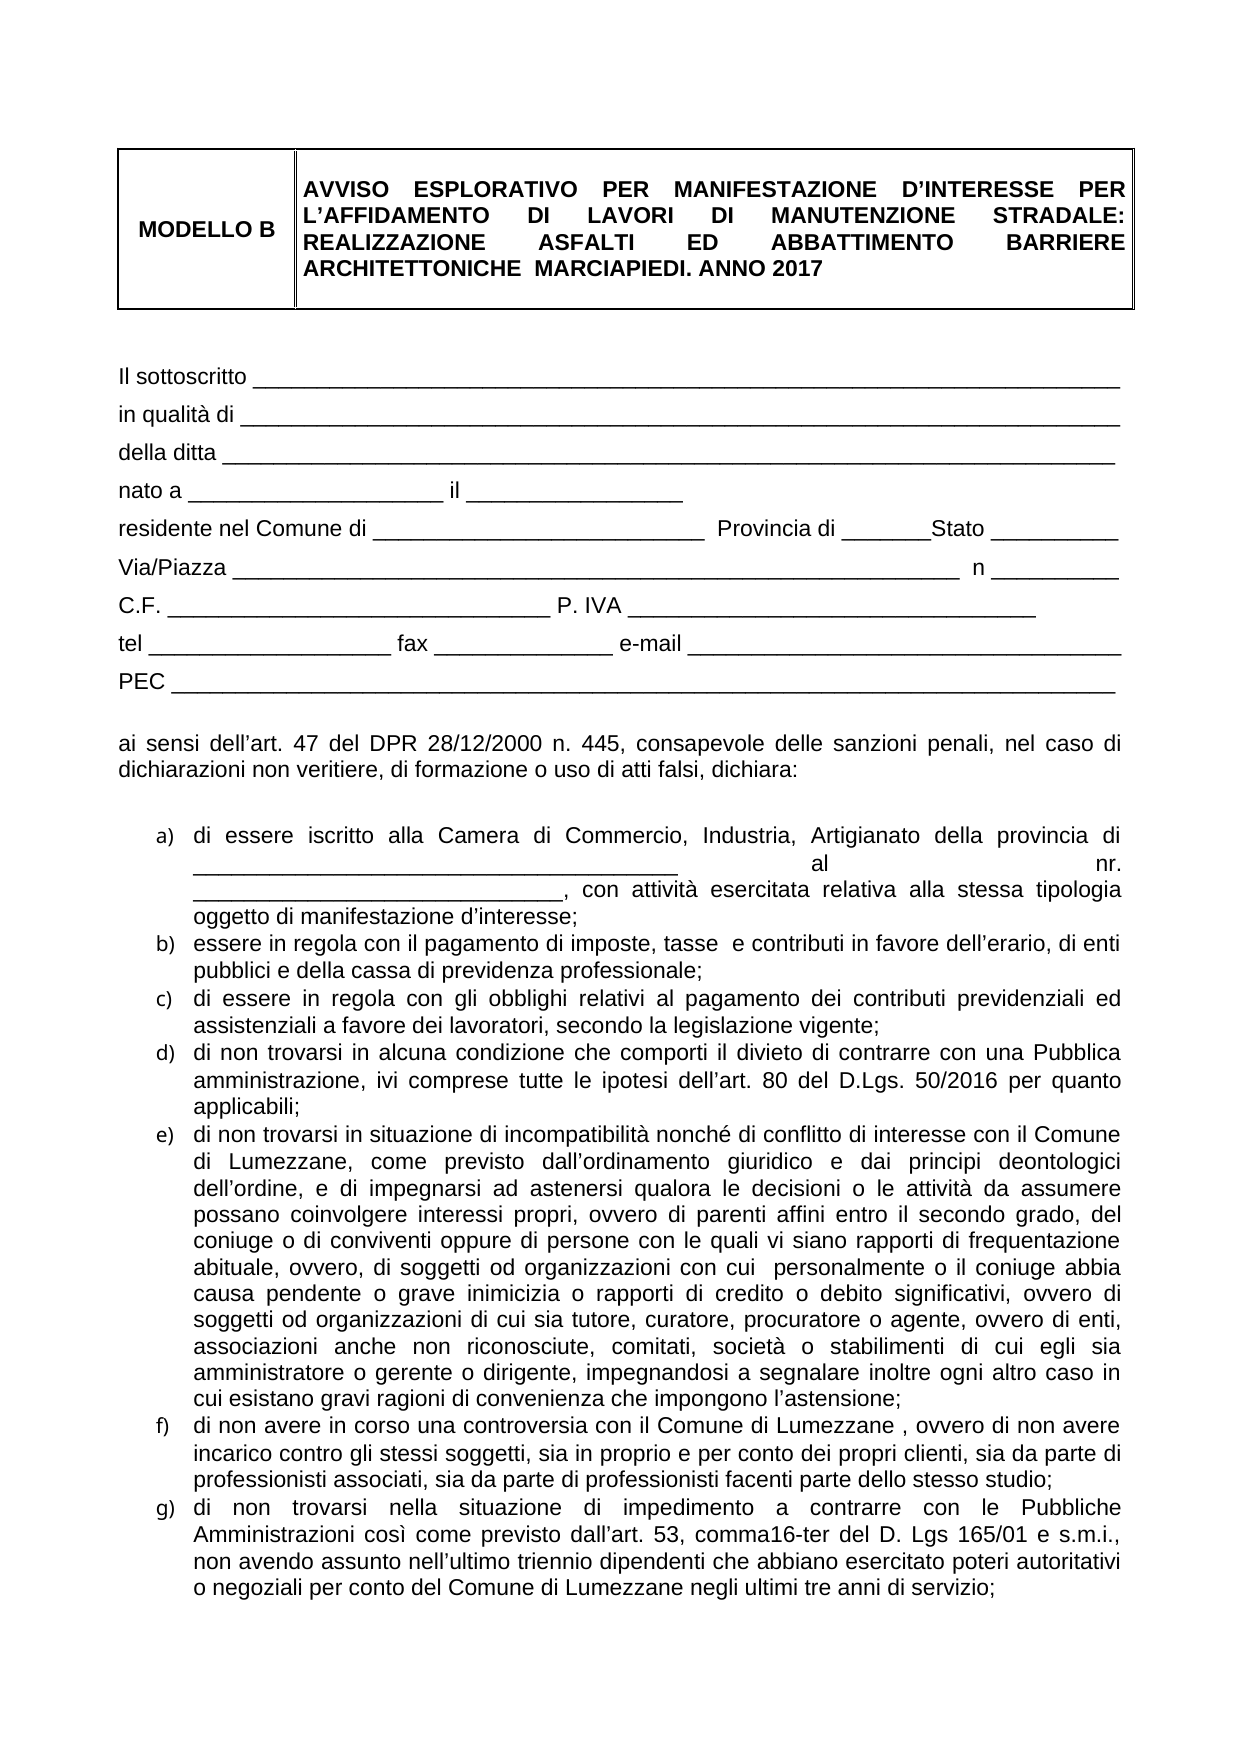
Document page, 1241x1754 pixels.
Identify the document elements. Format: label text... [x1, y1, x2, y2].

text della ditta ______________________________________________________________________ [118, 439, 1122, 465]
list di non trovarsi in situazione di incompatibilità nonché di conflitto di interesse con il Comune di Lumezzane, come previsto dall’ordinamento giuridico e dai principi deontologici dell’ordine, e di impegnarsi ad astenersi qualora le decisioni o le attività da assumere possano coinvolgere interessi propri, ovvero di parenti affini entro il secondo grado, del coniuge o di conviventi oppure di persone con le quali vi siano rapporti di frequentazione abituale, ovvero, di soggetti od organizzazioni con cui personalmente o il coniuge abbia causa pendente o grave inimicizia o rapporti di credito o debito significativi, ovvero di soggetti od organizzazioni di cui sia tutore, curatore, procuratore o agente, ovvero di enti, associazioni anche non riconosciute, comitati, società o stabilimenti di cui egli sia amministratore o gerente o dirigente, impegnandosi a segnalare inoltre ogni altro caso in cui esistano gravi ragioni di convenienza che impongono l’astensione; [156, 1120, 1122, 1412]
text nato a ____________________ il _________________ [118, 477, 1122, 503]
list di non trovarsi nella situazione di impedimento a contrarre con le Pubbliche Amministrazioni così come previsto dall’art. 53, comma16-ter del D. Lgs 165/01 e s.m.i., non avendo assunto nell’ultimo triennio dipendenti che abbiano esercitato poteri autoritativi o negoziali per conto del Comune di Lumezzane negli ultimi tre anni di servizio; [156, 1493, 1122, 1600]
list di non avere in corso una controversia con il Comune di Lumezzane , ovvero di non avere incarico contro gli stessi soggetti, sia in proprio e per conto dei propri clienti, sia da parte di professionisti associati, sia da parte di professionisti facenti parte dello stesso studio; [156, 1412, 1122, 1493]
list di essere in regola con gli obblighi relativi al pagamento dei contributi previdenziali ed assistenziali a favore dei lavoratori, secondo la legislazione vigente; [156, 984, 1122, 1038]
text residente nel Comune di __________________________ Provincia di _______Stato __________ [118, 515, 1122, 542]
text ai sensi dell’art. 47 del DPR 28/12/2000 n. 445, consapevole delle sanzioni penali, nel caso di dichiarazioni non veritiere, di formazione o uso di atti falsi, dichiara: [118, 730, 1122, 783]
text PEC __________________________________________________________________________ [118, 668, 1122, 694]
list di non trovarsi in alcuna condizione che comporti il divieto di contrarre con una Pubblica amministrazione, ivi comprese tutte le ipotesi dell’art. 80 del D.Lgs. 50/2016 per quanto applicabili; [156, 1038, 1122, 1120]
table_header MODELLO B [119, 150, 295, 308]
text C.F. ______________________________ P. IVA ________________________________ [118, 592, 1122, 618]
text Il sottoscritto ____________________________________________________________________ [118, 363, 1122, 389]
table_header AVVISO ESPLORATIVO PER MANIFESTAZIONE D’INTERESSE PER L’AFFIDAMENTO DI LAVORI DI MANUTENZIONE STRADALE: REALIZZAZIONE ASFALTI ED ABBATTIMENTO BARRIERE ARCHITETTONICHE MARCIAPIEDI. ANNO 2017 [295, 150, 1132, 308]
list essere in regola con il pagamento di imposte, tasse e contributi in favore dell’erario, di enti pubblici e della cassa di previdenza professionale; [156, 929, 1122, 984]
text tel ___________________ fax ______________ e-mail __________________________________ [118, 630, 1122, 656]
list di essere iscritto alla Camera di Commercio, Industria, Artigianato della provincia di ______________________________________ al nr. _____________________________, con attività esercitata relativa alla stessa tipologia oggetto di manifestazione d’interesse; [156, 821, 1122, 929]
text in qualità di _____________________________________________________________________ [118, 401, 1122, 427]
text Via/Piazza _________________________________________________________ n __________ [118, 553, 1122, 580]
